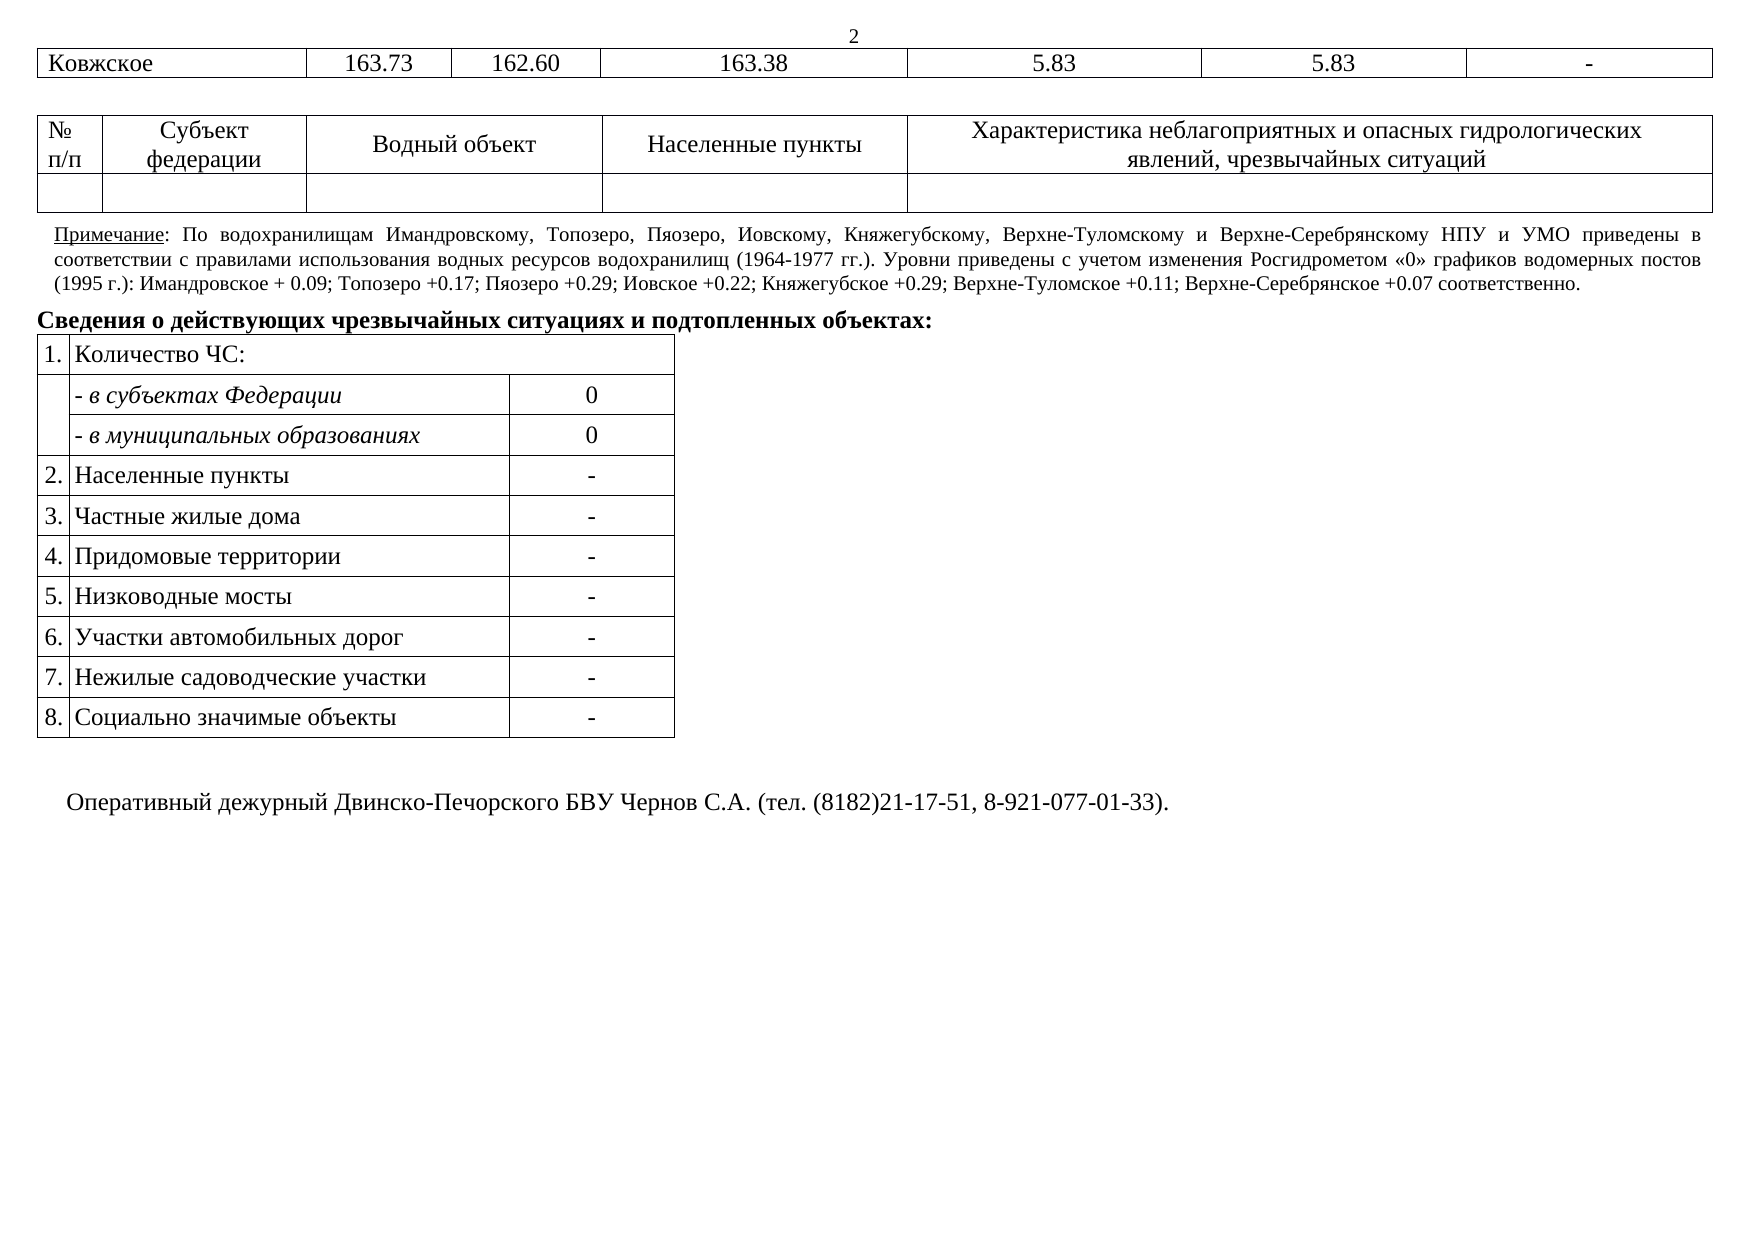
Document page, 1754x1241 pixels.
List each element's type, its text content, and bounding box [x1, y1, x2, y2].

table_cell [103, 174, 306, 212]
table_cell [908, 174, 1712, 212]
table_cell 4. [38, 536, 69, 576]
table_cell - [510, 698, 674, 737]
table_cell 163.73 [307, 49, 451, 77]
table_header Населенные пункты [603, 116, 907, 173]
table_cell 8. [38, 698, 69, 737]
table_cell - [510, 657, 674, 697]
table_cell 0 [510, 415, 674, 455]
table_cell 2. [38, 456, 69, 495]
table_header Количество ЧС: [70, 335, 674, 374]
table_cell 3. [38, 496, 69, 535]
table_cell - [510, 496, 674, 535]
text Оперативный дежурный Двинско-Печорского БВУ Чернов С.А. (тел. (8182)21-17-51, 8-921-077-01-33). [66, 787, 1713, 815]
table_cell Социально значимые объекты [70, 698, 509, 737]
table_cell 7. [38, 657, 69, 697]
table_cell - [510, 617, 674, 656]
table_cell 5.83 [1202, 49, 1466, 77]
table_cell [38, 375, 69, 455]
table_cell [603, 174, 907, 212]
table_cell Частные жилые дома [70, 496, 509, 535]
table_cell - в муниципальных образованиях [70, 415, 509, 455]
table_cell - [510, 536, 674, 576]
table_cell Нежилые садоводческие участки [70, 657, 509, 697]
text Сведения о действующих чрезвычайных ситуациях и подтопленных объектах: [37, 305, 1713, 334]
table_cell 162.60 [452, 49, 600, 77]
table_cell 163.38 [601, 49, 907, 77]
table_cell Придомовые территории [70, 536, 509, 576]
table_header 1. [38, 335, 69, 374]
table_cell [38, 174, 102, 212]
table_header Водный объект [307, 116, 602, 173]
table_header Субъект федерации [103, 116, 306, 173]
text Примечание: По водохранилищам Имандровскому, Топозеро, Пяозеро, Иовскому, Княжегубскому, Верхне-Туломскому и Верхне-Серебрянскому НПУ и УМО приведены в соответствии с правилами использования водных ресурсов водохранилищ (1964-1977 гг.). Уровни приведены с учетом изменения Росгидрометом «0» графиков водомерных постов (1995 г.): Имандровское + 0.09; Топозеро +0.17; Пяозеро +0.29; Иовское +0.22; Княжегубское +0.29; Верхне-Туломское +0.11; Верхне-Серебрянское +0.07 соответственно. [54, 222, 1703, 294]
table_cell 5. [38, 577, 69, 616]
table_cell Населенные пункты [70, 456, 509, 495]
table_cell 0 [510, 375, 674, 414]
table_cell - [510, 577, 674, 616]
table_header Характеристика неблагоприятных и опасных гидрологических явлений, чрезвычайных ситуаций [908, 116, 1712, 173]
table_cell 5.83 [908, 49, 1201, 77]
table_header № п/п [38, 116, 102, 173]
table_cell 6. [38, 617, 69, 656]
table_cell [307, 174, 602, 212]
table_cell Участки автомобильных дорог [70, 617, 509, 656]
table_cell Низководные мосты [70, 577, 509, 616]
table_cell Ковжское [38, 49, 306, 77]
table_cell - [1467, 49, 1712, 77]
table_cell - [510, 456, 674, 495]
table_cell - в субъектах Федерации [70, 375, 509, 414]
